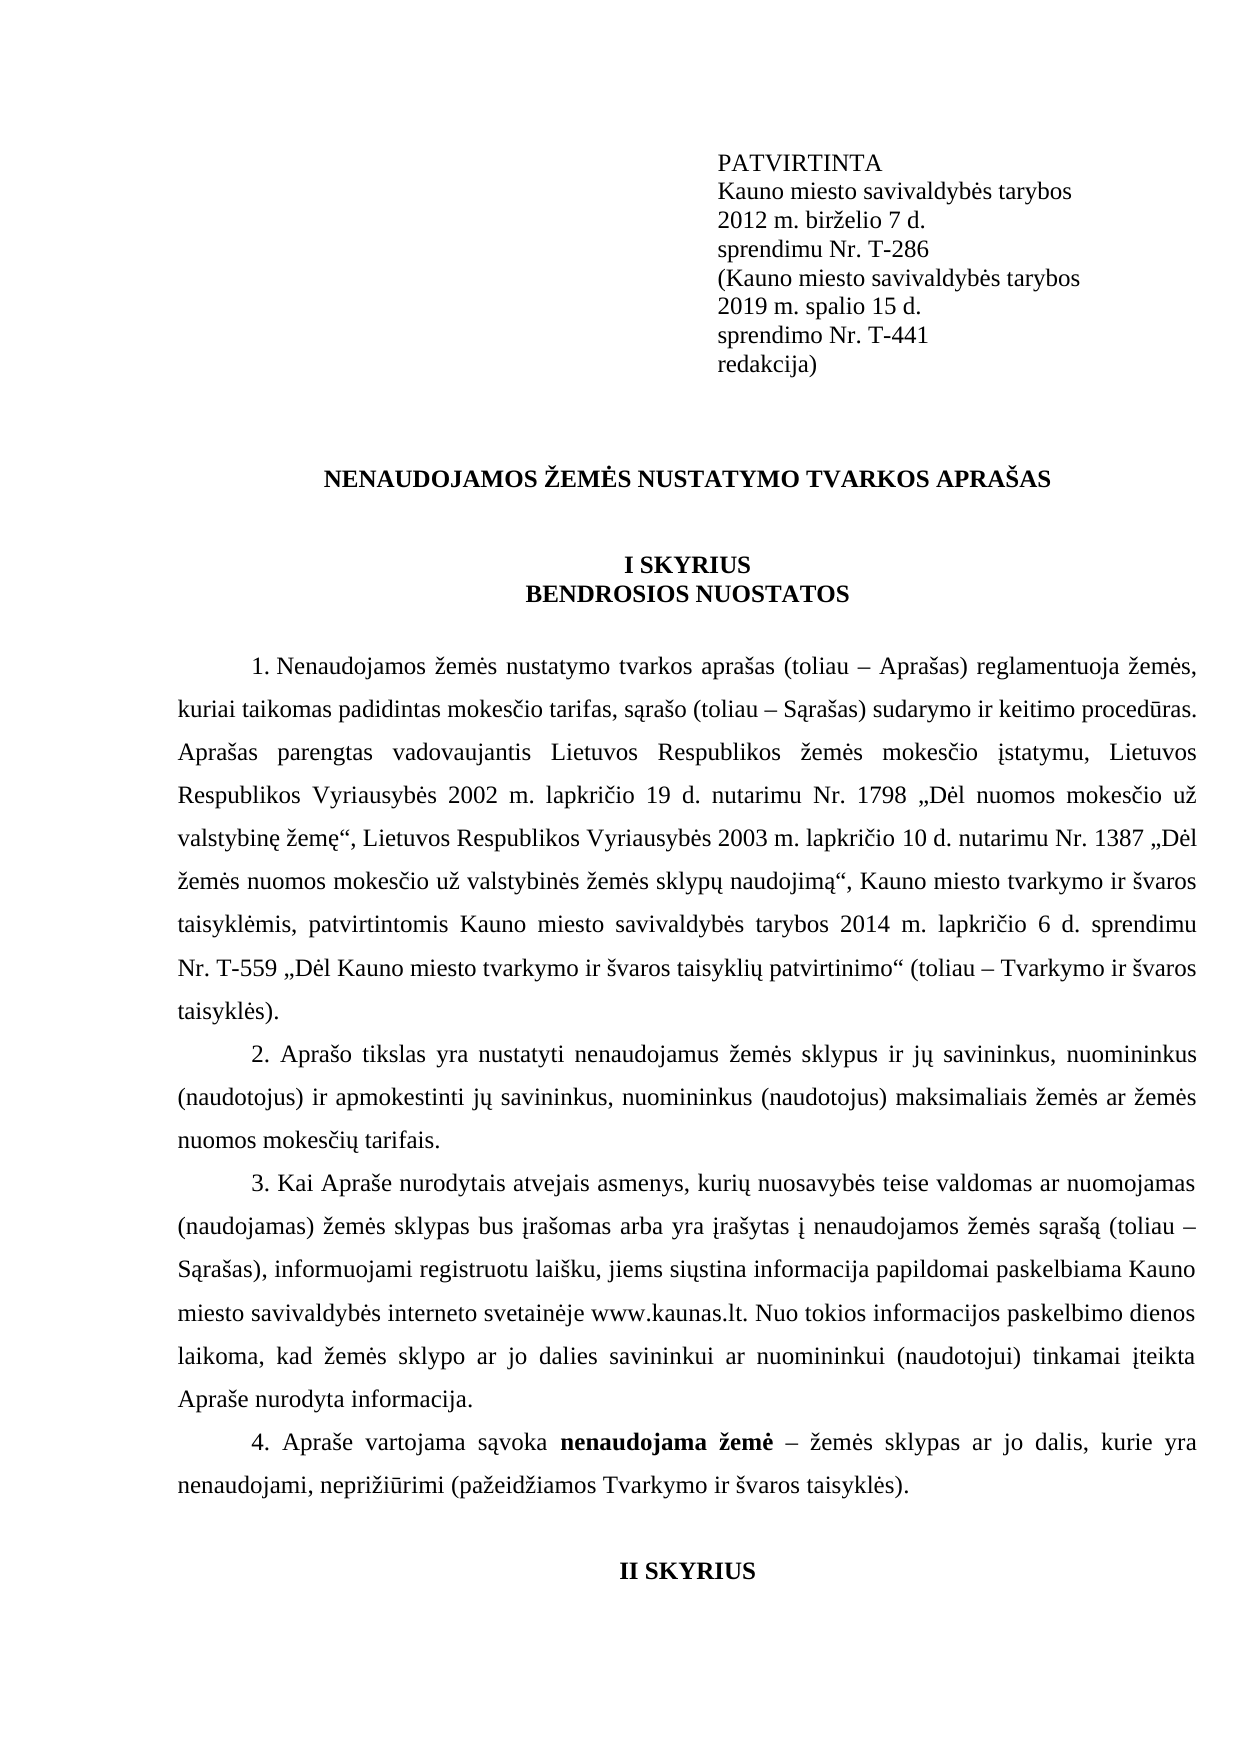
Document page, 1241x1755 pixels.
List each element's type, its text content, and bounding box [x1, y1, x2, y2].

text sprendimo Nr. T-441 [582, 320, 1198, 349]
text sprendimu Nr. T-286 [582, 234, 1198, 263]
text 2. Aprašo tikslas yra nustatyti nenaudojamus žemės sklypus ir jų savininkus, nuomininkus (naudotojus) ir apmokestinti jų savininkus, nuomininkus (naudotojus) maksimaliais žemės ar žemės nuomos mokesčių tarifais. [177, 1039, 1198, 1154]
text 1. Nenaudojamos žemės nustatymo tvarkos aprašas (toliau – Aprašas) reglamentuoja žemės, kuriai taikomas padidintas mokesčio tarifas, sąrašo (toliau – Sąrašas) sudarymo ir keitimo procedūras. Aprašas parengtas vadovaujantis Lietuvos Respublikos žemės mokesčio įstatymu, Lietuvos Respublikos Vyriausybės 2002 m. lapkričio 19 d. nutarimu Nr. 1798 „Dėl nuomos mokesčio už valstybinę žemę“, Lietuvos Respublikos Vyriausybės 2003 m. lapkričio 10 d. nutarimu Nr. 1387 „Dėl žemės nuomos mokesčio už valstybinės žemės sklypų naudojimą“, Kauno miesto tvarkymo ir švaros taisyklėmis, patvirtintomis Kauno miesto savivaldybės tarybos 2014 m. lapkričio 6 d. sprendimu Nr. T-559 „Dėl Kauno miesto tvarkymo ir švaros taisyklių patvirtinimo“ (toliau – Tvarkymo ir švaros taisyklės). [177, 651, 1198, 1024]
text 4. Apraše vartojama sąvoka nenaudojama žemė – žemės sklypas ar jo dalis, kurie yra nenaudojami, neprižiūrimi (pažeidžiamos Tvarkymo ir švaros taisyklės). [177, 1427, 1198, 1499]
text NENAUDOJAMOS ŽEMĖS NUSTATYMO TVARKOS APRAŠAS [177, 464, 1198, 493]
text PATVIRTINTA [717, 148, 1198, 176]
text Kauno miesto savivaldybės tarybos [582, 176, 1198, 205]
text 3. Kai Apraše nurodytais atvejais asmenys, kurių nuosavybės teise valdomas ar nuomojamas (naudojamas) žemės sklypas bus įrašomas arba yra įrašytas į nenaudojamos žemės sąrašą (toliau – Sąrašas), informuojami registruotu laišku, jiems siųstina informacija papildomai paskelbiama Kauno miesto savivaldybės interneto svetainėje www.kaunas.lt. Nuo tokios informacijos paskelbimo dienos laikoma, kad žemės sklypo ar jo dalies savininkui ar nuomininkui (naudotojui) tinkamai įteikta Apraše nurodyta informacija. [177, 1168, 1198, 1413]
text (Kauno miesto savivaldybės tarybos [717, 263, 1198, 291]
text II SKYRIUS [177, 1556, 1198, 1585]
text 2019 m. spalio 15 d. [582, 291, 1198, 320]
text BENDROSIOS NUOSTATOS [177, 579, 1198, 608]
text I SKYRIUS [177, 550, 1198, 579]
text 2012 m. birželio 7 d. [582, 205, 1198, 234]
text redakcija) [582, 349, 1198, 378]
